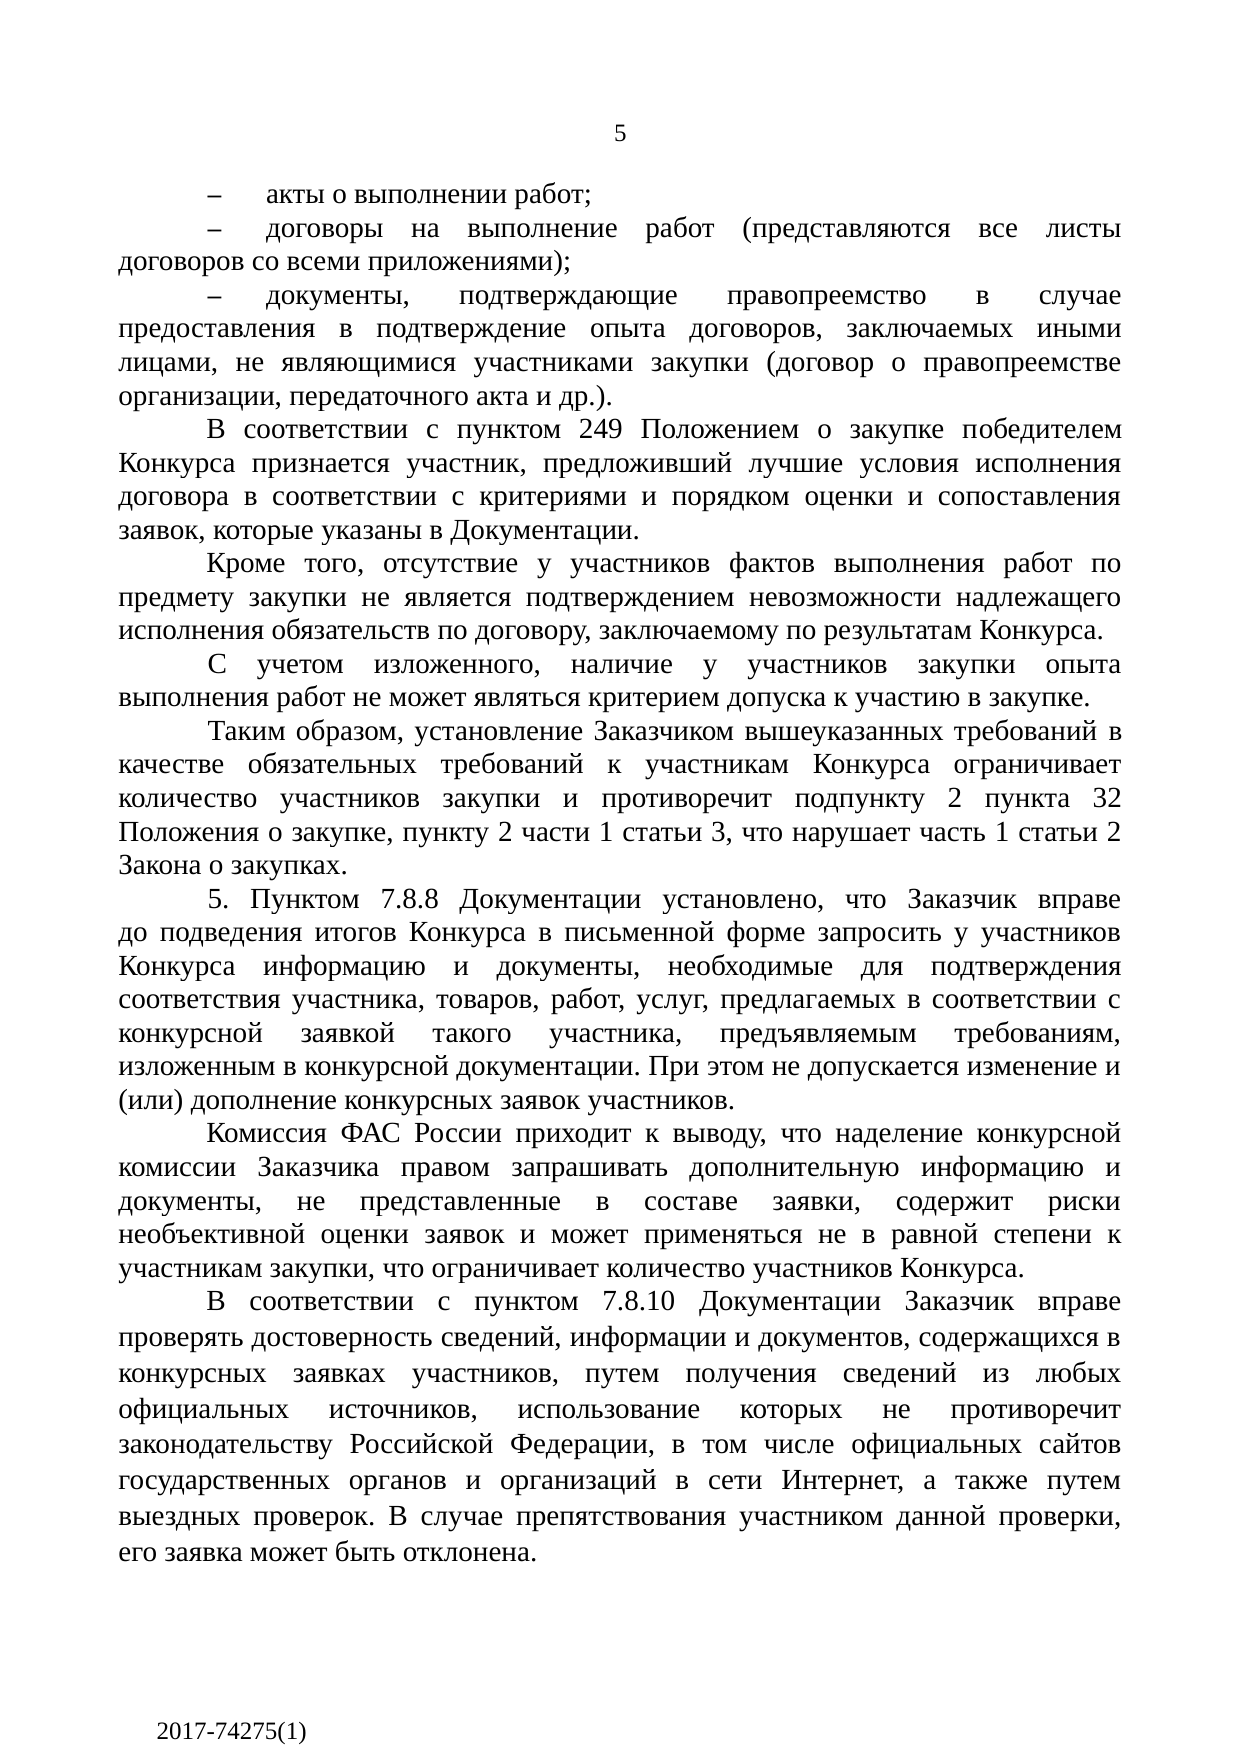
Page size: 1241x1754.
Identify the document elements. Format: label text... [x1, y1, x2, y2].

list договоры на выполнение работ (представляются все листы договоров со всеми приложениями); [118, 210, 1122, 277]
text С учетом изложенного, наличие у участников закупки опыта выполнения работ не может являться критерием допуска к участию в закупке. [118, 646, 1122, 713]
list документы, подтверждающие правопреемство в случае предоставления в подтверждение опыта договоров, заключаемых иными лицами, не являющимися участниками закупки (договор о правопреемстве организации, передаточного акта и др.). [118, 277, 1122, 411]
text 5. Пунктом 7.8.8 Документации установлено, что Заказчик вправе до подведения итогов Конкурса в письменной форме запросить у участников Конкурса информацию и документы, необходимые для подтверждения соответствия участника, товаров, работ, услуг, предлагаемых в соответствии с конкурсной заявкой такого участника, предъявляемым требованиям, изложенным в конкурсной документации. При этом не допускается изменение и (или) дополнение конкурсных заявок участников. [118, 881, 1122, 1116]
text В соответствии с пунктом 249 Положением о закупке победителем Конкурса признается участник, предложивший лучшие условия исполнения договора в соответствии с критериями и порядком оценки и сопоставления заявок, которые указаны в Документации. [118, 411, 1122, 545]
text Комиссия ФАС России приходит к выводу, что наделение конкурсной комиссии Заказчика правом запрашивать дополнительную информацию и документы, не представленные в составе заявки, содержит риски необъективной оценки заявок и может применяться не в равной степени к участникам закупки, что ограничивает количество участников Конкурса. [118, 1116, 1122, 1283]
text В соответствии с пунктом 7.8.10 Документации Заказчик вправе проверять достоверность сведений, информации и документов, содержащихся в конкурсных заявках участников, путем получения сведений из любых официальных источников, использование которых не противоречит законодательству Российской Федерации, в том числе официальных сайтов государственных органов и организаций в сети Интернет, а также путем выездных проверок. В случае препятствования участником данной проверки, его заявка может быть отклонена. [118, 1283, 1122, 1568]
text Таким образом, установление Заказчиком вышеуказанных требований в качестве обязательных требований к участникам Конкурса ограничивает количество участников закупки и противоречит подпункту 2 пункта 32 Положения о закупке, пункту 2 части 1 статьи 3, что нарушает часть 1 статьи 2 Закона о закупках. [118, 713, 1122, 881]
list акты о выполнении работ; [118, 176, 1122, 210]
text Кроме того, отсутствие у участников фактов выполнения работ по предмету закупки не является подтверждением невозможности надлежащего исполнения обязательств по договору, заключаемому по результатам Конкурса. [118, 545, 1122, 646]
